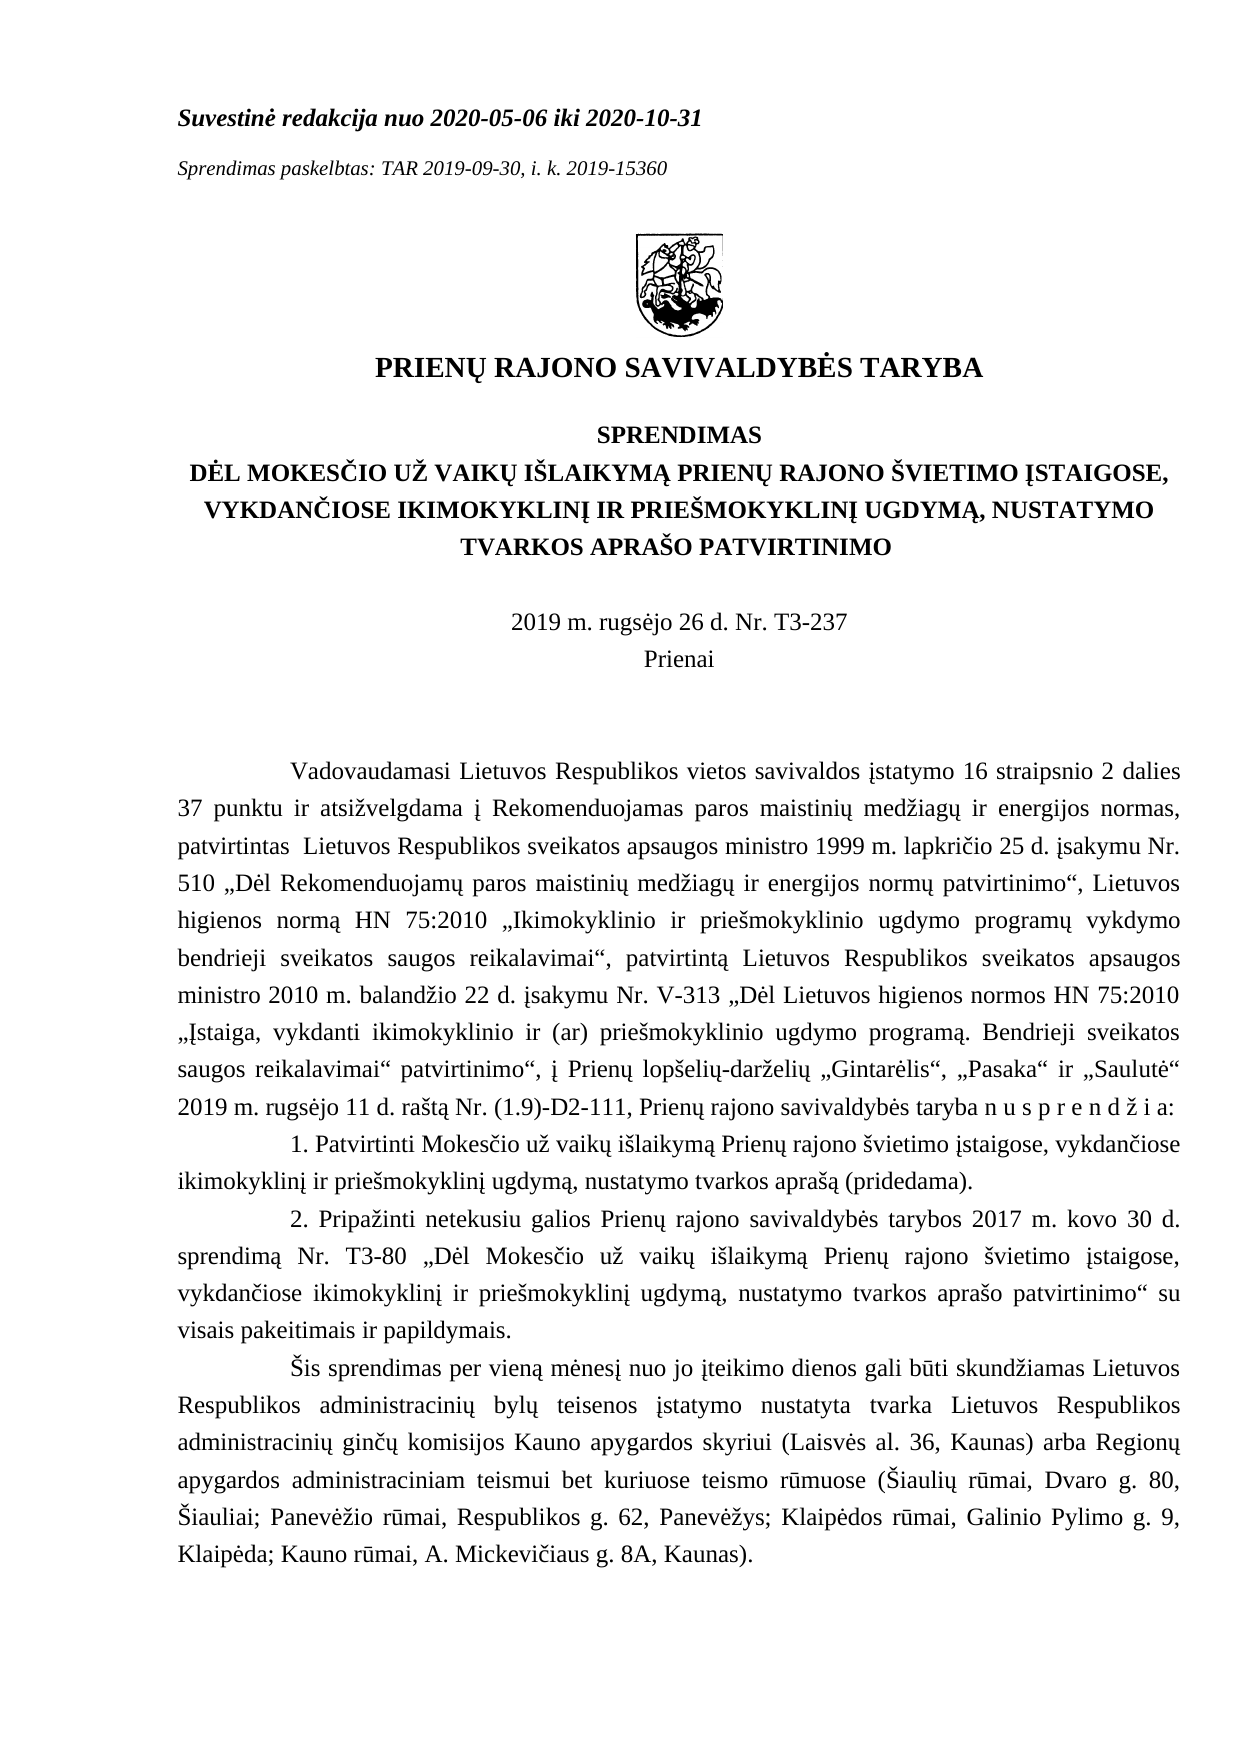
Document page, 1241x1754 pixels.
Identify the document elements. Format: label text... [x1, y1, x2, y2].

text 2. Pripažinti netekusiu galios Prienų rajono savivaldybės tarybos 2017 m. kovo 30 d. sprendimą Nr. T3-80 „Dėl Mokesčio už vaikų išlaikymą Prienų rajono švietimo įstaigose, vykdančiose ikimokyklinį ir priešmokyklinį ugdymą, nustatymo tvarkos aprašo patvirtinimo“ su visais pakeitimais ir papildymais. [177, 1204, 1181, 1344]
text Prienai [177, 644, 1181, 673]
text 1. Patvirtinti Mokesčio už vaikų išlaikymą Prienų rajono švietimo įstaigose, vykdančiose ikimokyklinį ir priešmokyklinį ugdymą, nustatymo tvarkos aprašą (pridedama). [177, 1129, 1181, 1195]
text SPRENDIMAS [177, 421, 1181, 449]
text DĖL MOKESČIO UŽ VAIKŲ IŠLAIKYMĄ PRIENŲ RAJONO ŠVIETIMO ĮSTAIGOSE, VYKDANČIOSE IKIMOKYKLINĮ IR PRIEŠMOKYKLINĮ UGDYMĄ, NUSTATYMO TVARKOS APRAŠO PATVIRTINIMO [177, 458, 1181, 561]
text Vadovaudamasi Lietuvos Respublikos vietos savivaldos įstatymo 16 straipsnio 2 dalies 37 punktu ir atsižvelgdama į Rekomenduojamas paros maistinių medžiagų ir energijos normas, patvirtintas Lietuvos Respublikos sveikatos apsaugos ministro 1999 m. lapkričio 25 d. įsakymu Nr. 510 „Dėl Rekomenduojamų paros maistinių medžiagų ir energijos normų patvirtinimo“, Lietuvos higienos normą HN 75:2010 „Ikimokyklinio ir priešmokyklinio ugdymo programų vykdymo bendrieji sveikatos saugos reikalavimai“, patvirtintą Lietuvos Respublikos sveikatos apsaugos ministro 2010 m. balandžio 22 d. įsakymu Nr. V-313 „Dėl Lietuvos higienos normos HN 75:2010 „Įstaiga, vykdanti ikimokyklinio ir (ar) priešmokyklinio ugdymo programą. Bendrieji sveikatos saugos reikalavimai“ patvirtinimo“, į Prienų lopšelių-darželių „Gintarėlis“, „Pasaka“ ir „Saulutė“ 2019 m. rugsėjo 11 d. raštą Nr. (1.9)-D2-111, Prienų rajono savivaldybės taryba n u s p r e n d ž i a: [177, 756, 1181, 1121]
text Šis sprendimas per vieną mėnesį nuo jo įteikimo dienos gali būti skundžiamas Lietuvos Respublikos administracinių bylų teisenos įstatymo nustatyta tvarka Lietuvos Respublikos administracinių ginčų komisijos Kauno apygardos skyriui (Laisvės al. 36, Kaunas) arba Regionų apygardos administraciniam teismui bet kuriuose teismo rūmuose (Šiaulių rūmai, Dvaro g. 80, Šiauliai; Panevėžio rūmai, Respublikos g. 62, Panevėžys; Klaipėdos rūmai, Galinio Pylimo g. 9, Klaipėda; Kauno rūmai, A. Mickevičiaus g. 8A, Kaunas). [177, 1353, 1181, 1568]
text PRIENŲ RAJONO SAVIVALDYBĖS TARYBA [177, 350, 1181, 383]
text Suvestinė redakcija nuo 2020-05-06 iki 2020-10-31 [177, 103, 1181, 132]
text 2019 m. rugsėjo 26 d. Nr. T3-237 [177, 607, 1181, 636]
text Sprendimas paskelbtas: TAR 2019-09-30, i. k. 2019-15360 [177, 156, 1181, 180]
